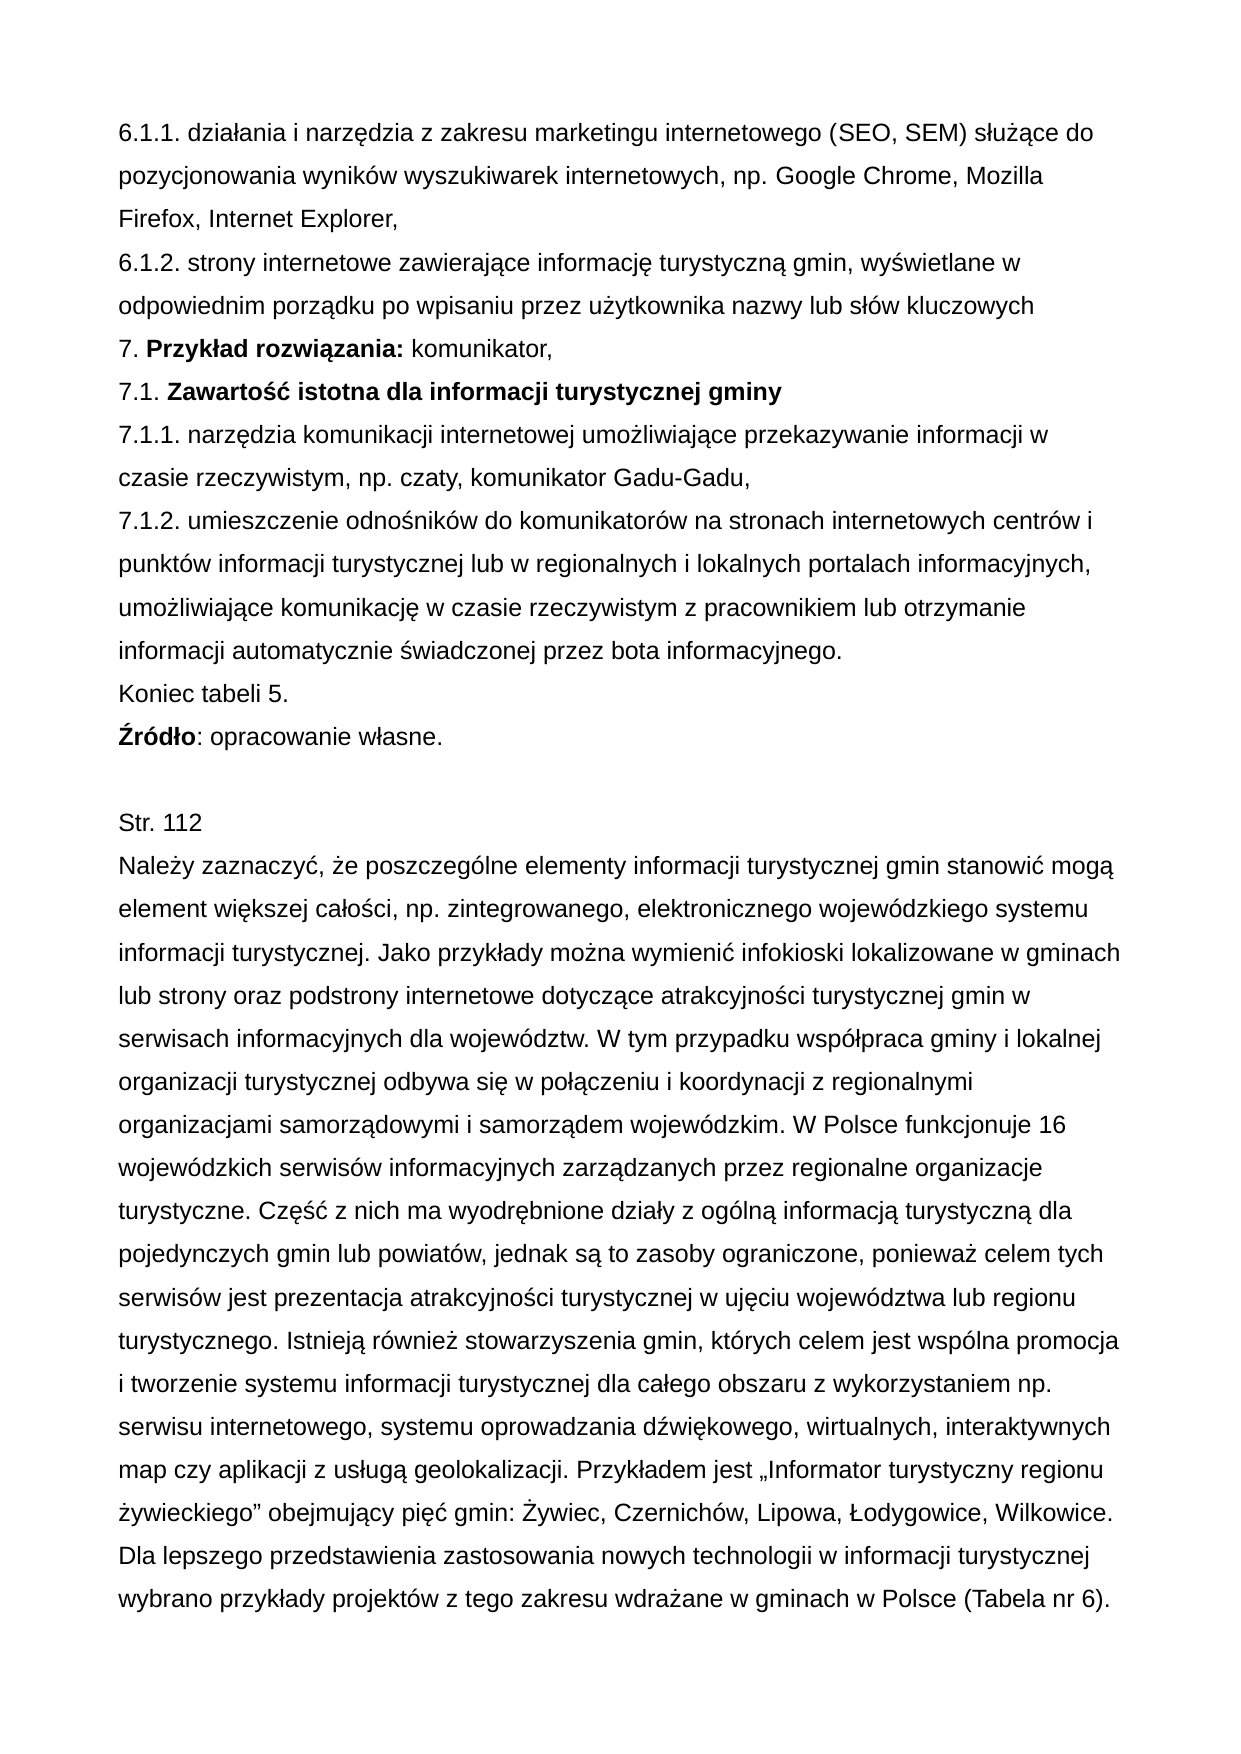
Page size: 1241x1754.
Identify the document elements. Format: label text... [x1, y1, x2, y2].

text 6.1.1. działania i narzędzia z zakresu marketingu internetowego (SEO, SEM) służące do pozycjonowania wyników wyszukiwarek internetowych, np. Google Chrome, Mozilla Firefox, Internet Explorer, [118, 118, 1122, 233]
text Str. 112 [118, 808, 1122, 837]
text Koniec tabeli 5. [118, 679, 1122, 707]
text Dla lepszego przedstawienia zastosowania nowych technologii w informacji turystycznej wybrano przykłady projektów z tego zakresu wdrażane w gminach w Polsce (Tabela nr 6). [118, 1541, 1122, 1613]
text 7. Przykład rozwiązania: komunikator, [118, 334, 1122, 362]
text Źródło: opracowanie własne. [118, 722, 1122, 751]
text 7.1. Zawartość istotna dla informacji turystycznej gminy [118, 377, 1122, 406]
text 7.1.2. umieszczenie odnośników do komunikatorów na stronach internetowych centrów i punktów informacji turystycznej lub w regionalnych i lokalnych portalach informacyjnych, umożliwiające komunikację w czasie rzeczywistym z pracownikiem lub otrzymanie informacji automatycznie świadczonej przez bota informacyjnego. [118, 506, 1122, 664]
text Należy zaznaczyć, że poszczególne elementy informacji turystycznej gmin stanowić mogą element większej całości, np. zintegrowanego, elektronicznego wojewódzkiego systemu informacji turystycznej. Jako przykłady można wymienić infokioski lokalizowane w gminach lub strony oraz podstrony internetowe dotyczące atrakcyjności turystycznej gmin w serwisach informacyjnych dla województw. W tym przypadku współpraca gminy i lokalnej organizacji turystycznej odbywa się w połączeniu i koordynacji z regionalnymi organizacjami samorządowymi i samorządem wojewódzkim. W Polsce funkcjonuje 16 wojewódzkich serwisów informacyjnych zarządzanych przez regionalne organizacje turystyczne. Część z nich ma wyodrębnione działy z ogólną informacją turystyczną dla pojedynczych gmin lub powiatów, jednak są to zasoby ograniczone, ponieważ celem tych serwisów jest prezentacja atrakcyjności turystycznej w ujęciu województwa lub regionu turystycznego. Istnieją również stowarzyszenia gmin, których celem jest wspólna promocja i tworzenie systemu informacji turystycznej dla całego obszaru z wykorzystaniem np. serwisu internetowego, systemu oprowadzania dźwiękowego, wirtualnych, interaktywnych map czy aplikacji z usługą geolokalizacji. Przykładem jest „Informator turystyczny regionu żywieckiego” obejmujący pięć gmin: Żywiec, Czernichów, Lipowa, Łodygowice, Wilkowice. [118, 851, 1122, 1527]
text 7.1.1. narzędzia komunikacji internetowej umożliwiające przekazywanie informacji w czasie rzeczywistym, np. czaty, komunikator Gadu-Gadu, [118, 420, 1122, 492]
text 6.1.2. strony internetowe zawierające informację turystyczną gmin, wyświetlane w odpowiednim porządku po wpisaniu przez użytkownika nazwy lub słów kluczowych [118, 247, 1122, 319]
